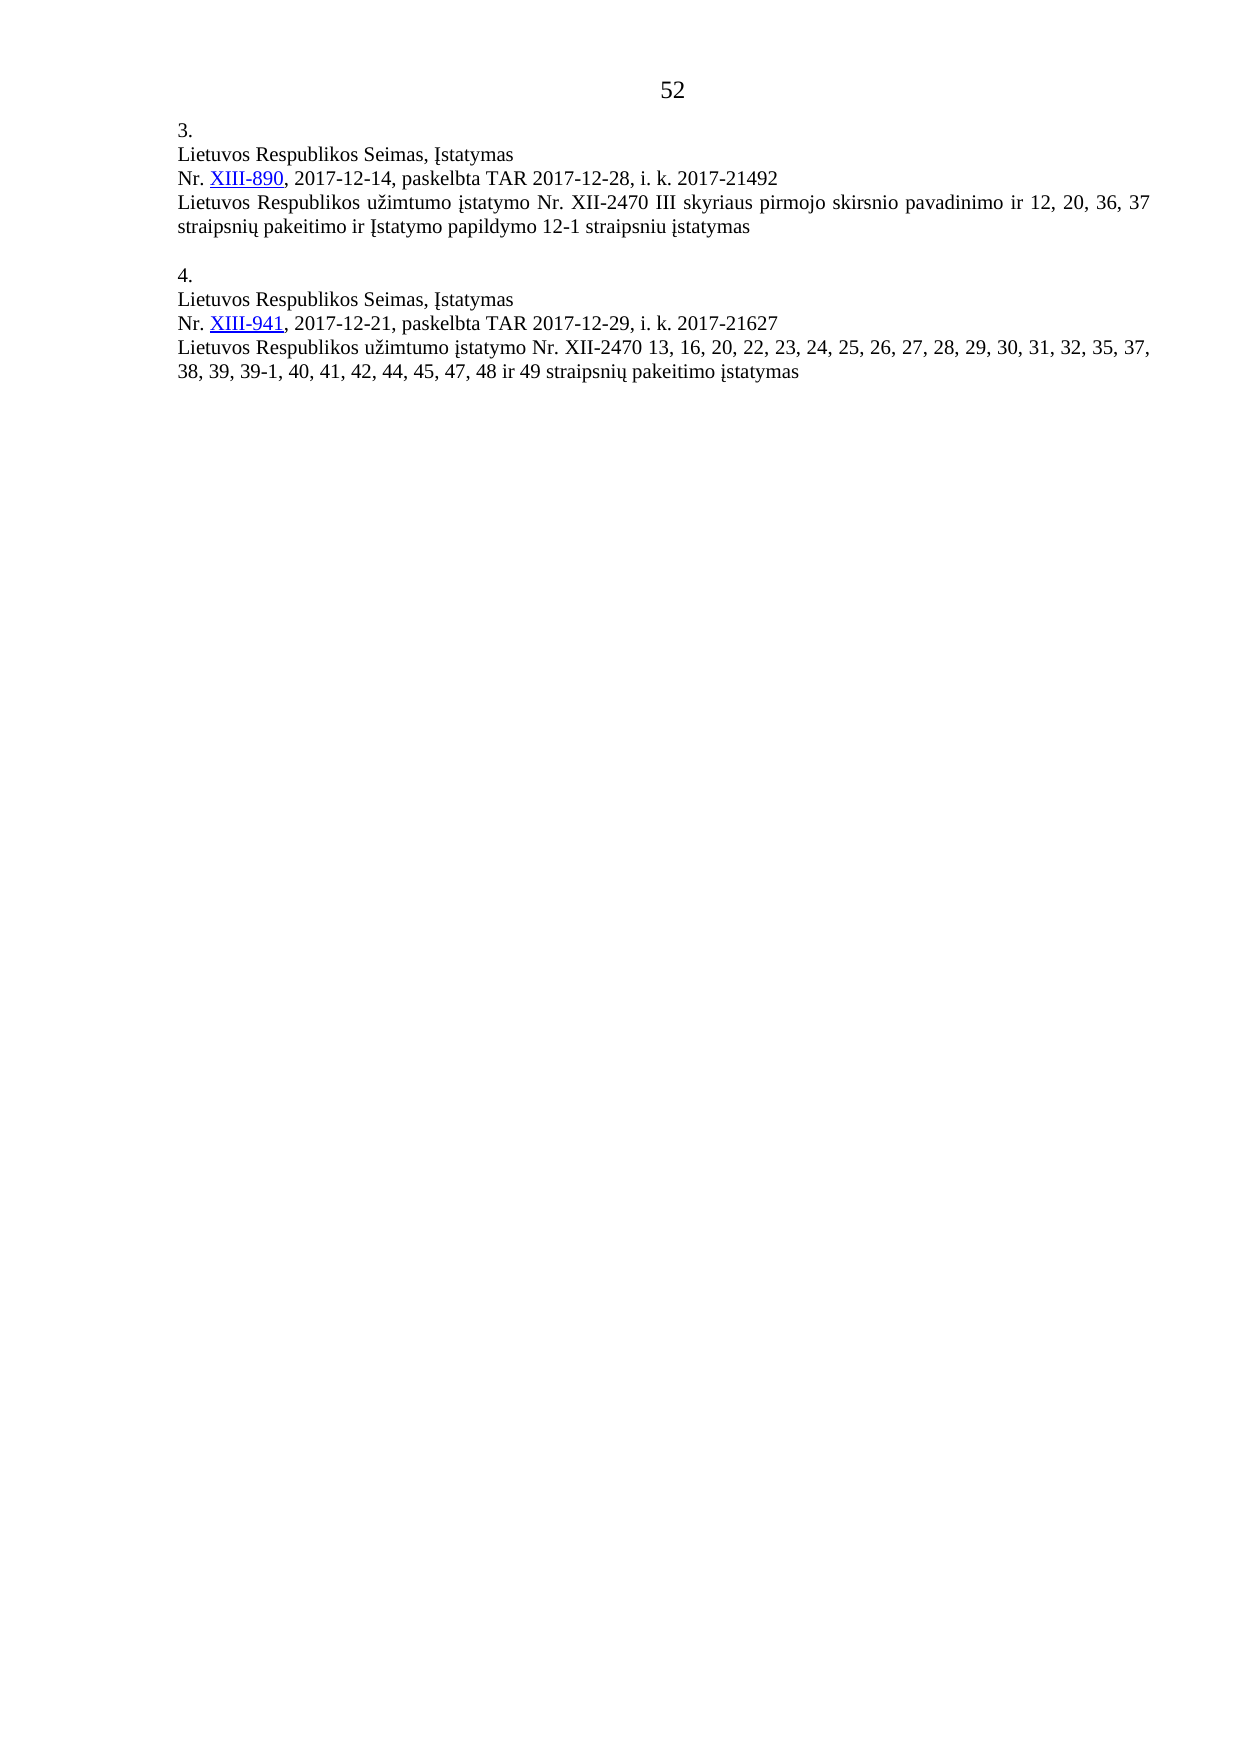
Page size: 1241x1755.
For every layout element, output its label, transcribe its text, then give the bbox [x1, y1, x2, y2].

text Lietuvos Respublikos užimtumo įstatymo Nr. XII-2470 13, 16, 20, 22, 23, 24, 25, 26, 27, 28, 29, 30, 31, 32, 35, 37, 38, 39, 39-1, 40, 41, 42, 44, 45, 47, 48 ir 49 straipsnių pakeitimo įstatymas [177, 335, 1152, 383]
text Lietuvos Respublikos Seimas, Įstatymas [177, 142, 1152, 166]
text Nr. XIII-890, 2017-12-14, paskelbta TAR 2017-12-28, i. k. 2017-21492 [177, 166, 1152, 190]
text 4. [177, 262, 1152, 287]
text Lietuvos Respublikos Seimas, Įstatymas [177, 287, 1152, 311]
text Lietuvos Respublikos užimtumo įstatymo Nr. XII-2470 III skyriaus pirmojo skirsnio pavadinimo ir 12, 20, 36, 37 straipsnių pakeitimo ir Įstatymo papildymo 12-1 straipsniu įstatymas [177, 190, 1152, 238]
text 3. [177, 118, 1152, 142]
text Nr. XIII-941, 2017-12-21, paskelbta TAR 2017-12-29, i. k. 2017-21627 [177, 311, 1152, 335]
